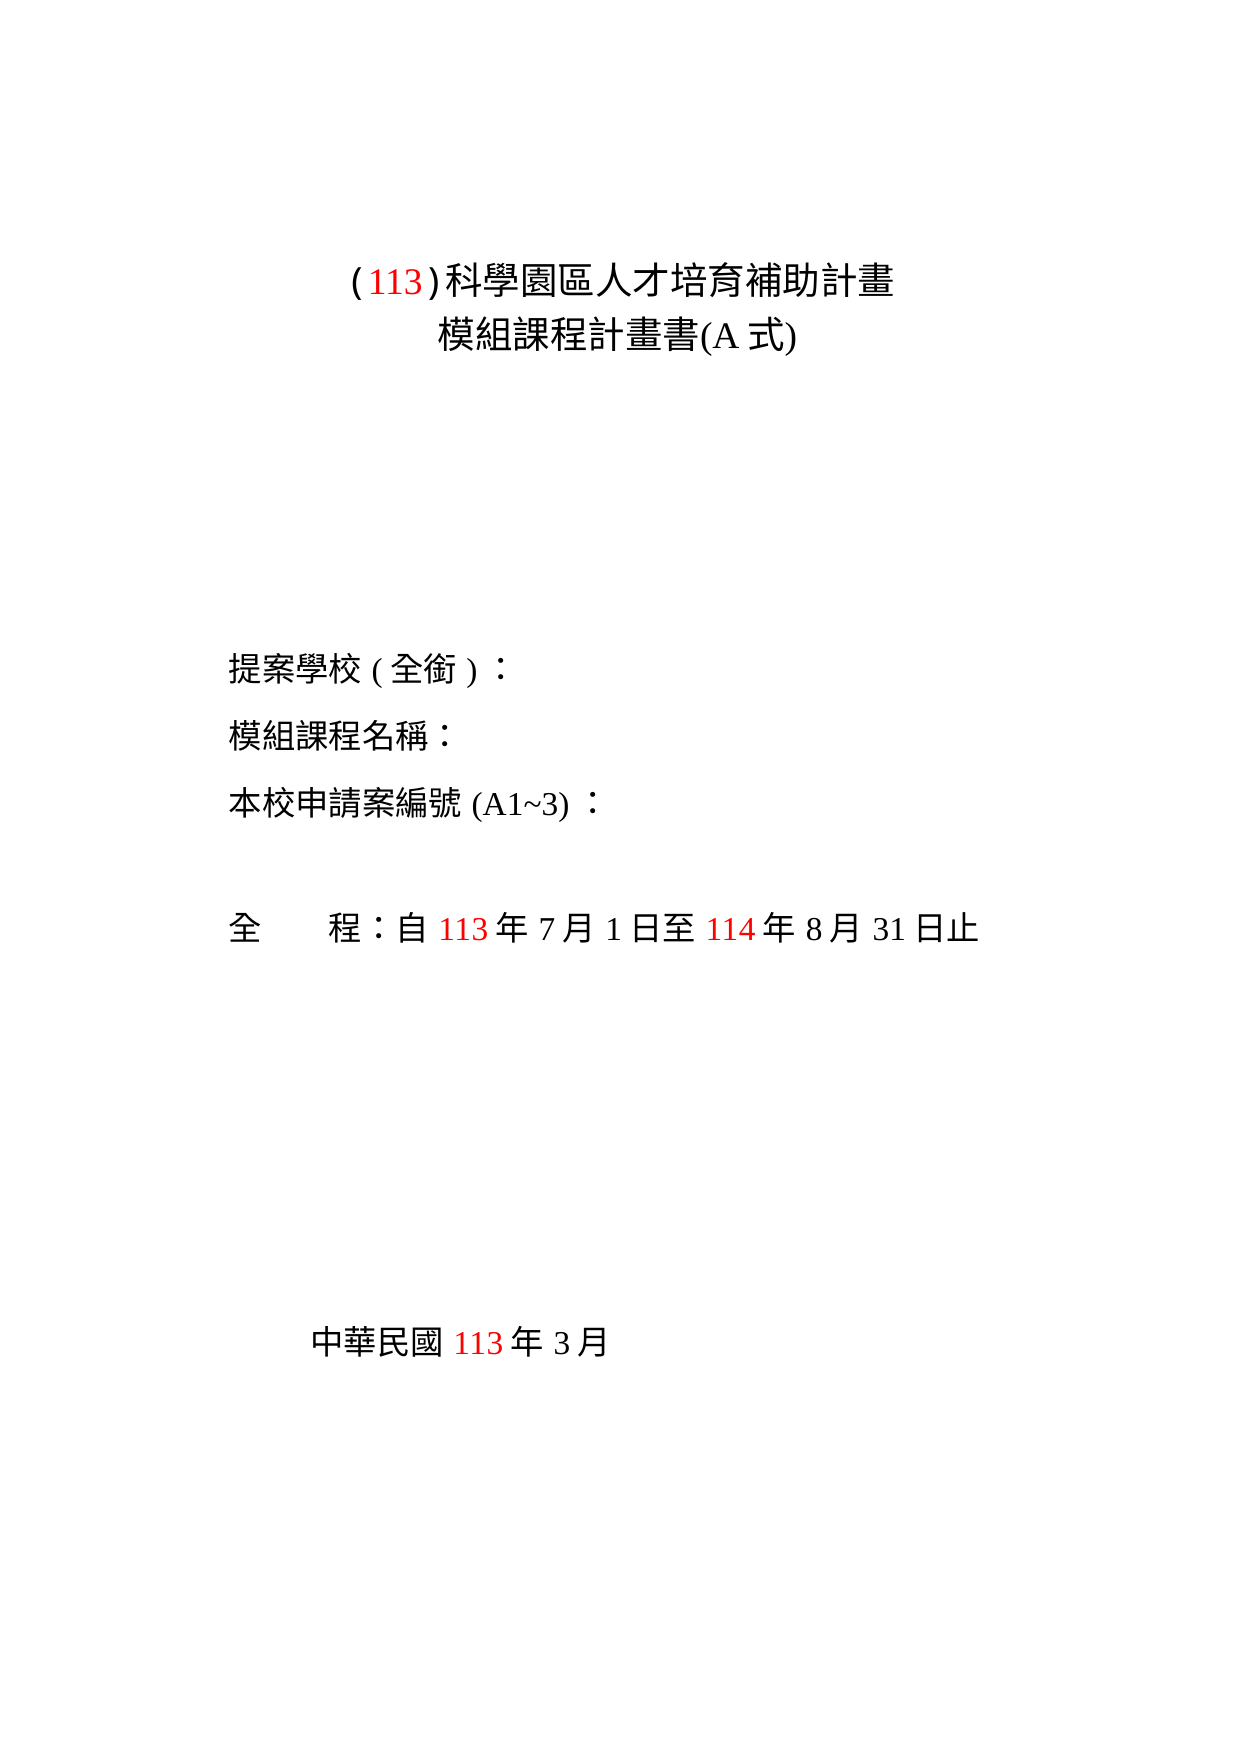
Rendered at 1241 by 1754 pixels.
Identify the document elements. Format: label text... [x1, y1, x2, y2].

text (113)科學園區人才培育補助計畫 [251, 251, 989, 305]
text 模組課程計畫書(A式) [251, 305, 989, 360]
